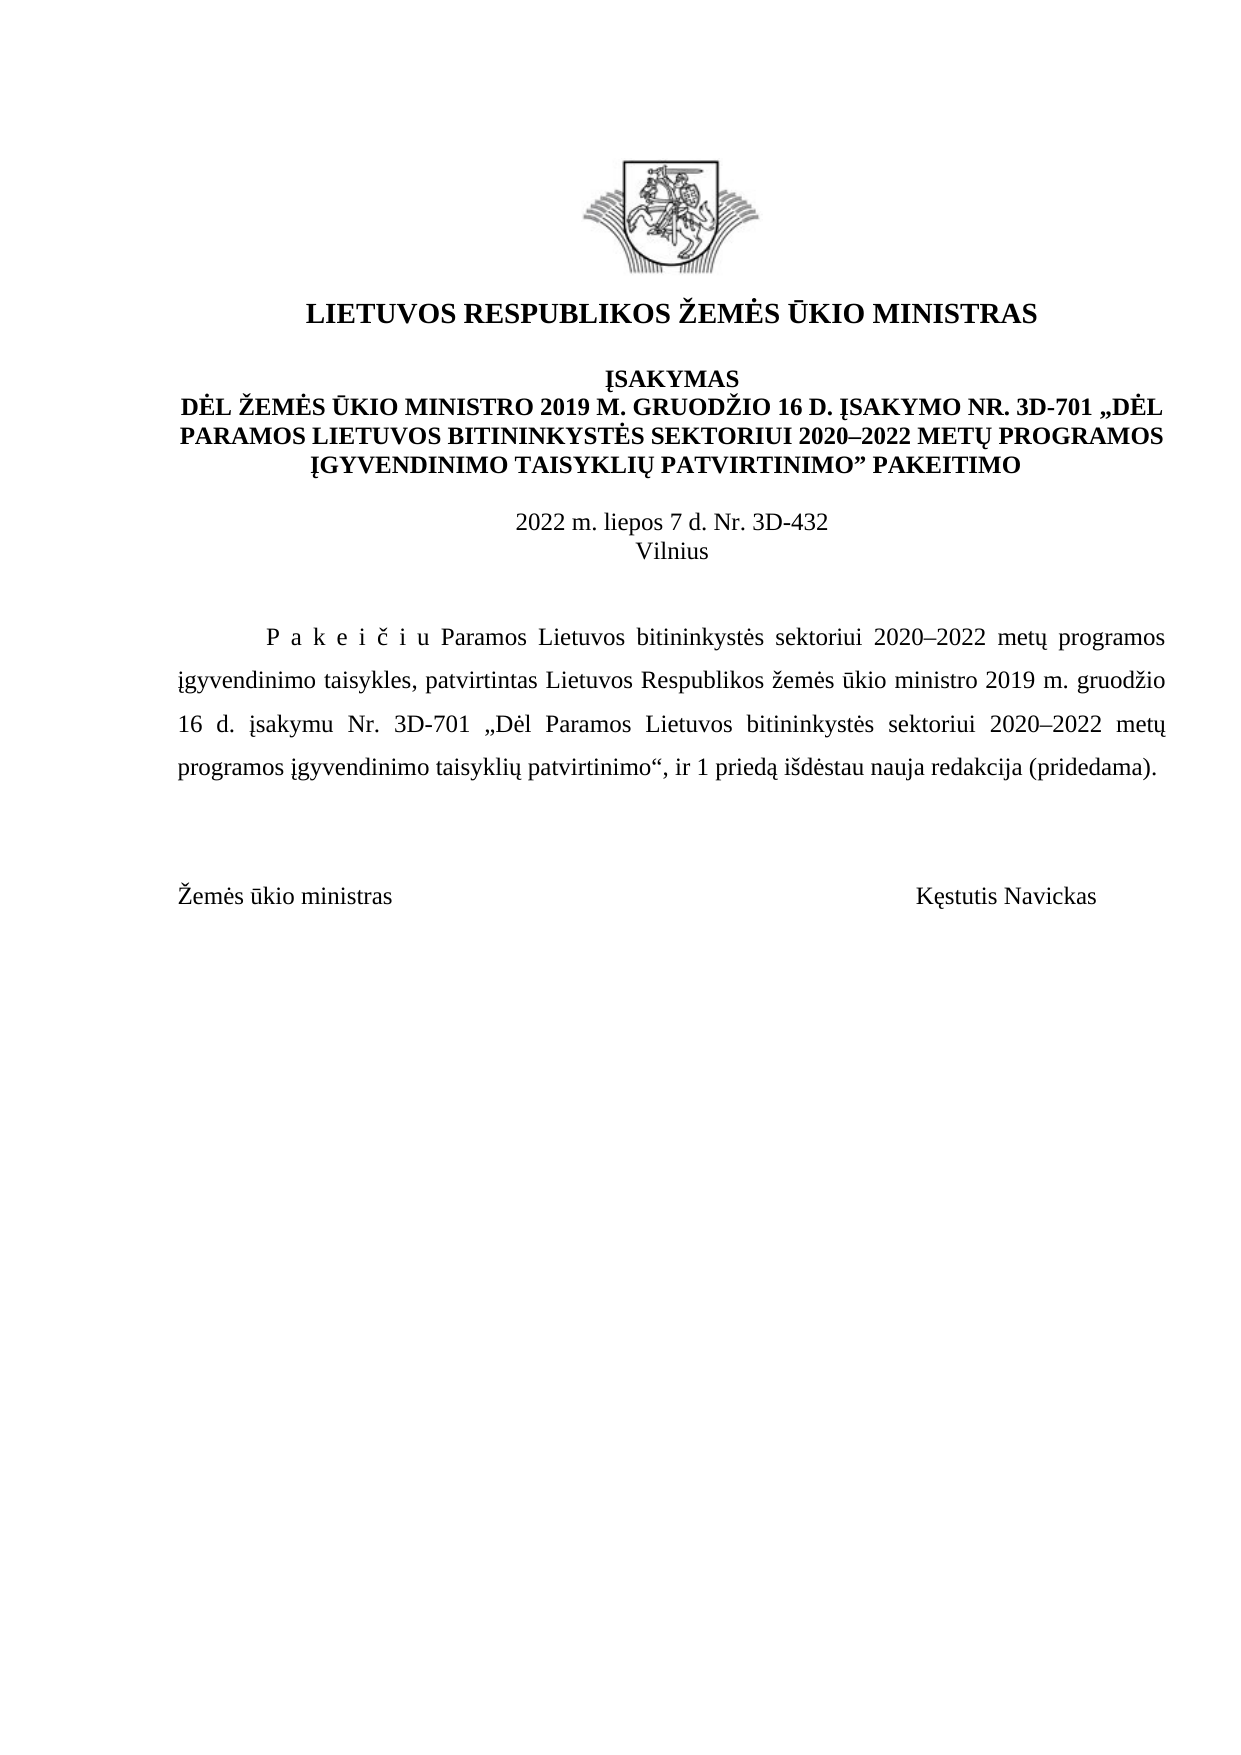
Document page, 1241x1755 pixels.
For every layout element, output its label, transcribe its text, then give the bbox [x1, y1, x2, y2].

text Vilnius [177, 536, 1167, 565]
text Žemės ūkio ministras Kęstutis Navickas [177, 881, 1167, 910]
text LIETUVOS RESPUBLIKOS ŽEMĖS ŪKIO MINISTRAS [177, 297, 1167, 330]
text ĮSAKYMAS [177, 364, 1167, 392]
text P a k e i č i u Paramos Lietuvos bitininkystės sektoriui 2020–2022 metų programos įgyvendinimo taisykles, patvirtintas Lietuvos Respublikos žemės ūkio ministro 2019 m. gruodžio 16 d. įsakymu Nr. 3D-701 „Dėl Paramos Lietuvos bitininkystės sektoriui 2020–2022 metų programos įgyvendinimo taisyklių patvirtinimo“, ir 1 priedą išdėstau nauja redakcija (pridedama). [177, 622, 1167, 781]
text DĖL ŽEMĖS ŪKIO MINISTRO 2019 M. GRUODŽIO 16 D. ĮSAKYMO NR. 3D-701 „DĖL PARAMOS LIETUVOS BITININKYSTĖS SEKTORIUI 2020–2022 METŲ PROGRAMOS ĮGYVENDINIMO TAISYKLIŲ PATVIRTINIMO” PAKEITIMO [177, 392, 1167, 479]
text 2022 m. liepos 7 d. Nr. 3D-432 [177, 507, 1167, 536]
